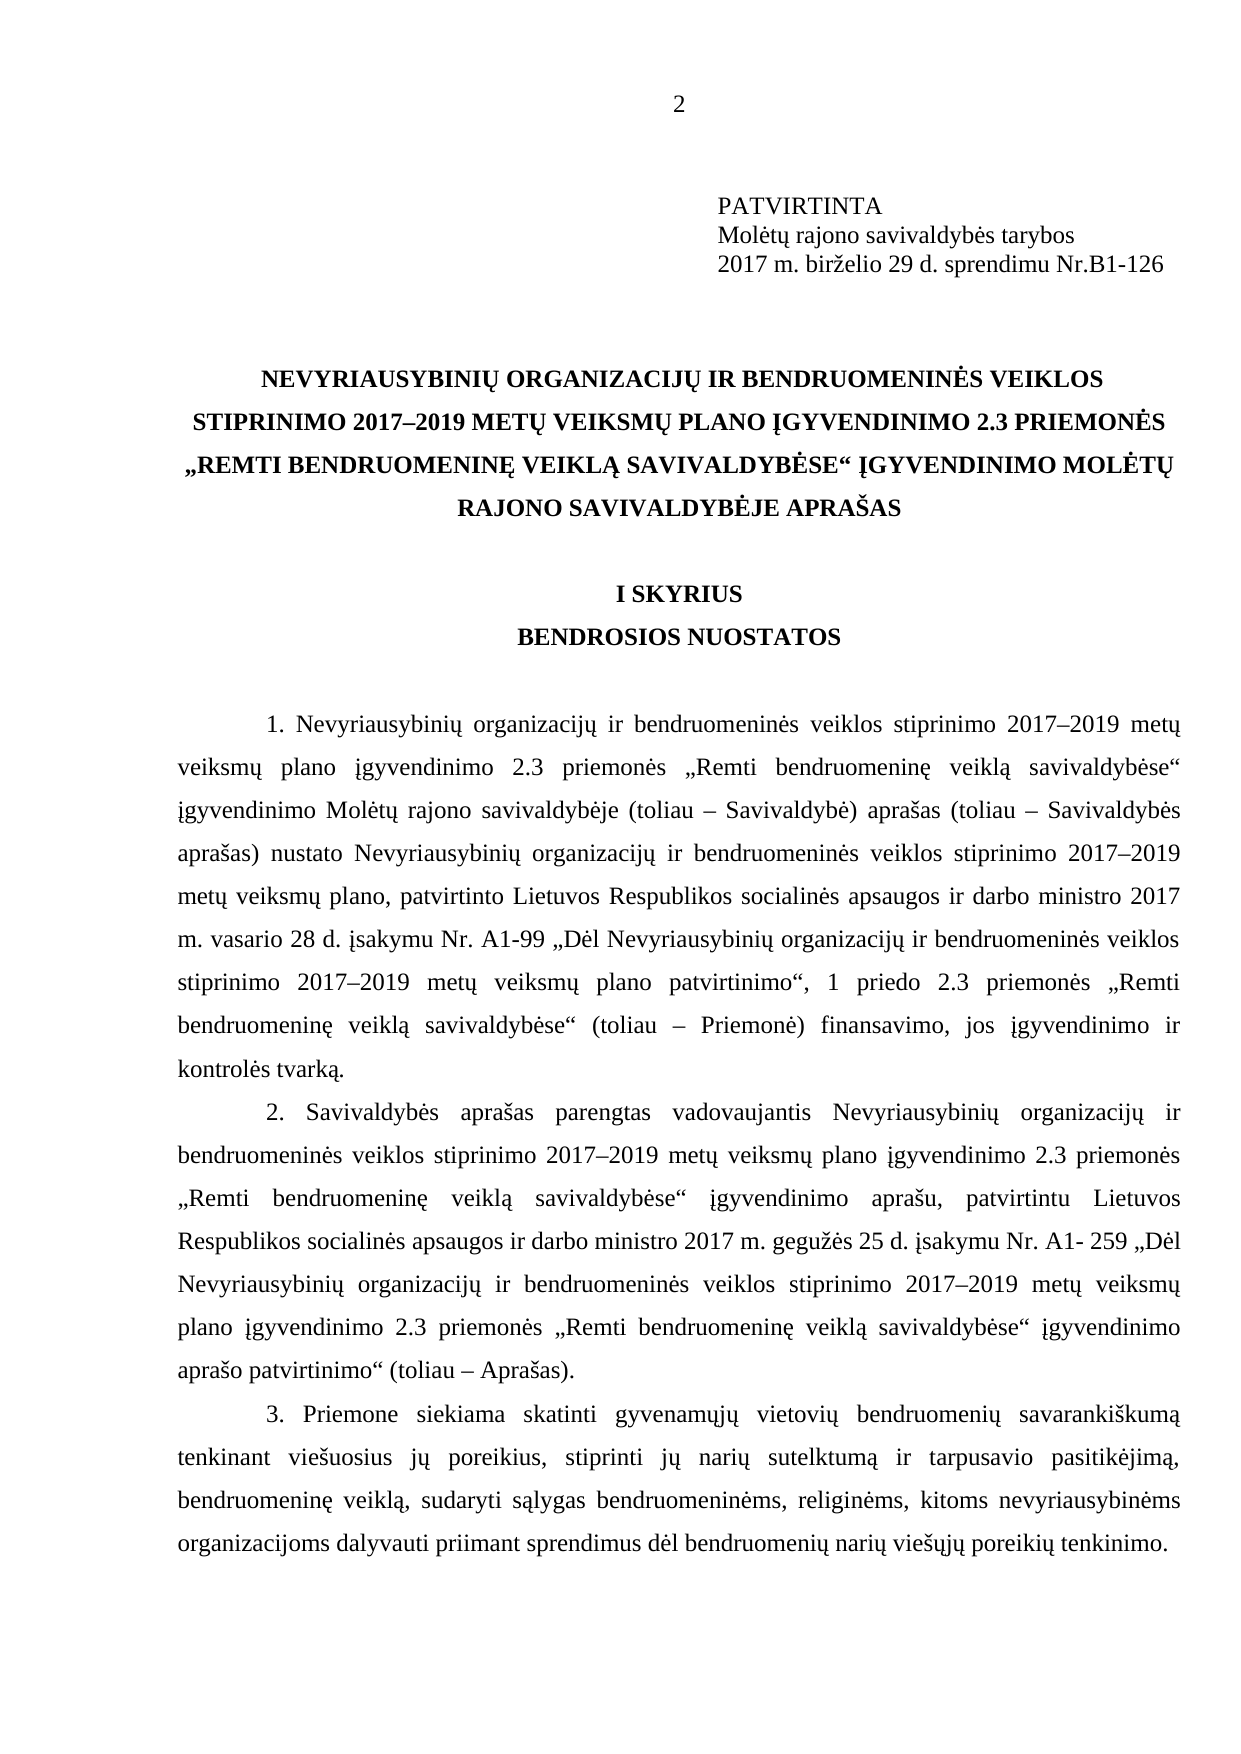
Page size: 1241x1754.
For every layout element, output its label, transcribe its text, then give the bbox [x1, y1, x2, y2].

text Bendrosios nuostatos [177, 622, 1181, 651]
text 3. Priemone siekiama skatinti gyvenamųjų vietovių bendruomenių savarankiškumą tenkinant viešuosius jų poreikius, stiprinti jų narių sutelktumą ir tarpusavio pasitikėjimą, bendruomeninę veiklą, sudaryti sąlygas bendruomeninėms, religinėms, kitoms nevyriausybinėms organizacijoms dalyvauti priimant sprendimus dėl bendruomenių narių viešųjų poreikių tenkinimo. [177, 1399, 1181, 1557]
text PATVIRTINTA [582, 191, 1181, 220]
text Molėtų rajono savivaldybės tarybos [582, 220, 1181, 249]
text 2017 m. birželio 29 d. sprendimu Nr.B1-126 [582, 249, 1181, 277]
text NEVYRIAUSYBINIŲ ORGANIZACIJŲ IR BENDRUOMENINĖS VEIKLOS STIPRINIMO 2017–2019 METŲ VEIKSMŲ PLANO ĮGYVENDINIMO 2.3 PRIEMONĖS „REMTI BENDRUOMENINĘ VEIKLĄ SAVIVALDYBĖSE“ įgyvendinimo MOLĖTŲ RAJONO SAVIVALDYBĖJE APRAŠAS [177, 364, 1181, 522]
text I SKYRIUS [177, 579, 1181, 608]
text 2. Savivaldybės aprašas parengtas vadovaujantis Nevyriausybinių organizacijų ir bendruomeninės veiklos stiprinimo 2017–2019 metų veiksmų plano įgyvendinimo 2.3 priemonės „Remti bendruomeninę veiklą savivaldybėse“ įgyvendinimo aprašu, patvirtintu Lietuvos Respublikos socialinės apsaugos ir darbo ministro 2017 m. gegužės 25 d. įsakymu Nr. A1- 259 „Dėl Nevyriausybinių organizacijų ir bendruomeninės veiklos stiprinimo 2017–2019 metų veiksmų plano įgyvendinimo 2.3 priemonės „Remti bendruomeninę veiklą savivaldybėse“ įgyvendinimo aprašo patvirtinimo“ (toliau – Aprašas). [177, 1097, 1181, 1384]
text 1. Nevyriausybinių organizacijų ir bendruomeninės veiklos stiprinimo 2017–2019 metų veiksmų plano įgyvendinimo 2.3 priemonės „Remti bendruomeninę veiklą savivaldybėse“ įgyvendinimo Molėtų rajono savivaldybėje (toliau – Savivaldybė) aprašas (toliau – Savivaldybės aprašas) nustato Nevyriausybinių organizacijų ir bendruomeninės veiklos stiprinimo 2017–2019 metų veiksmų plano, patvirtinto Lietuvos Respublikos socialinės apsaugos ir darbo ministro 2017 m. vasario 28 d. įsakymu Nr. A1-99 „Dėl Nevyriausybinių organizacijų ir bendruomeninės veiklos stiprinimo 2017–2019 metų veiksmų plano patvirtinimo“, 1 priedo 2.3 priemonės „Remti bendruomeninę veiklą savivaldybėse“ (toliau – Priemonė) finansavimo, jos įgyvendinimo ir kontrolės tvarką. [177, 709, 1181, 1082]
